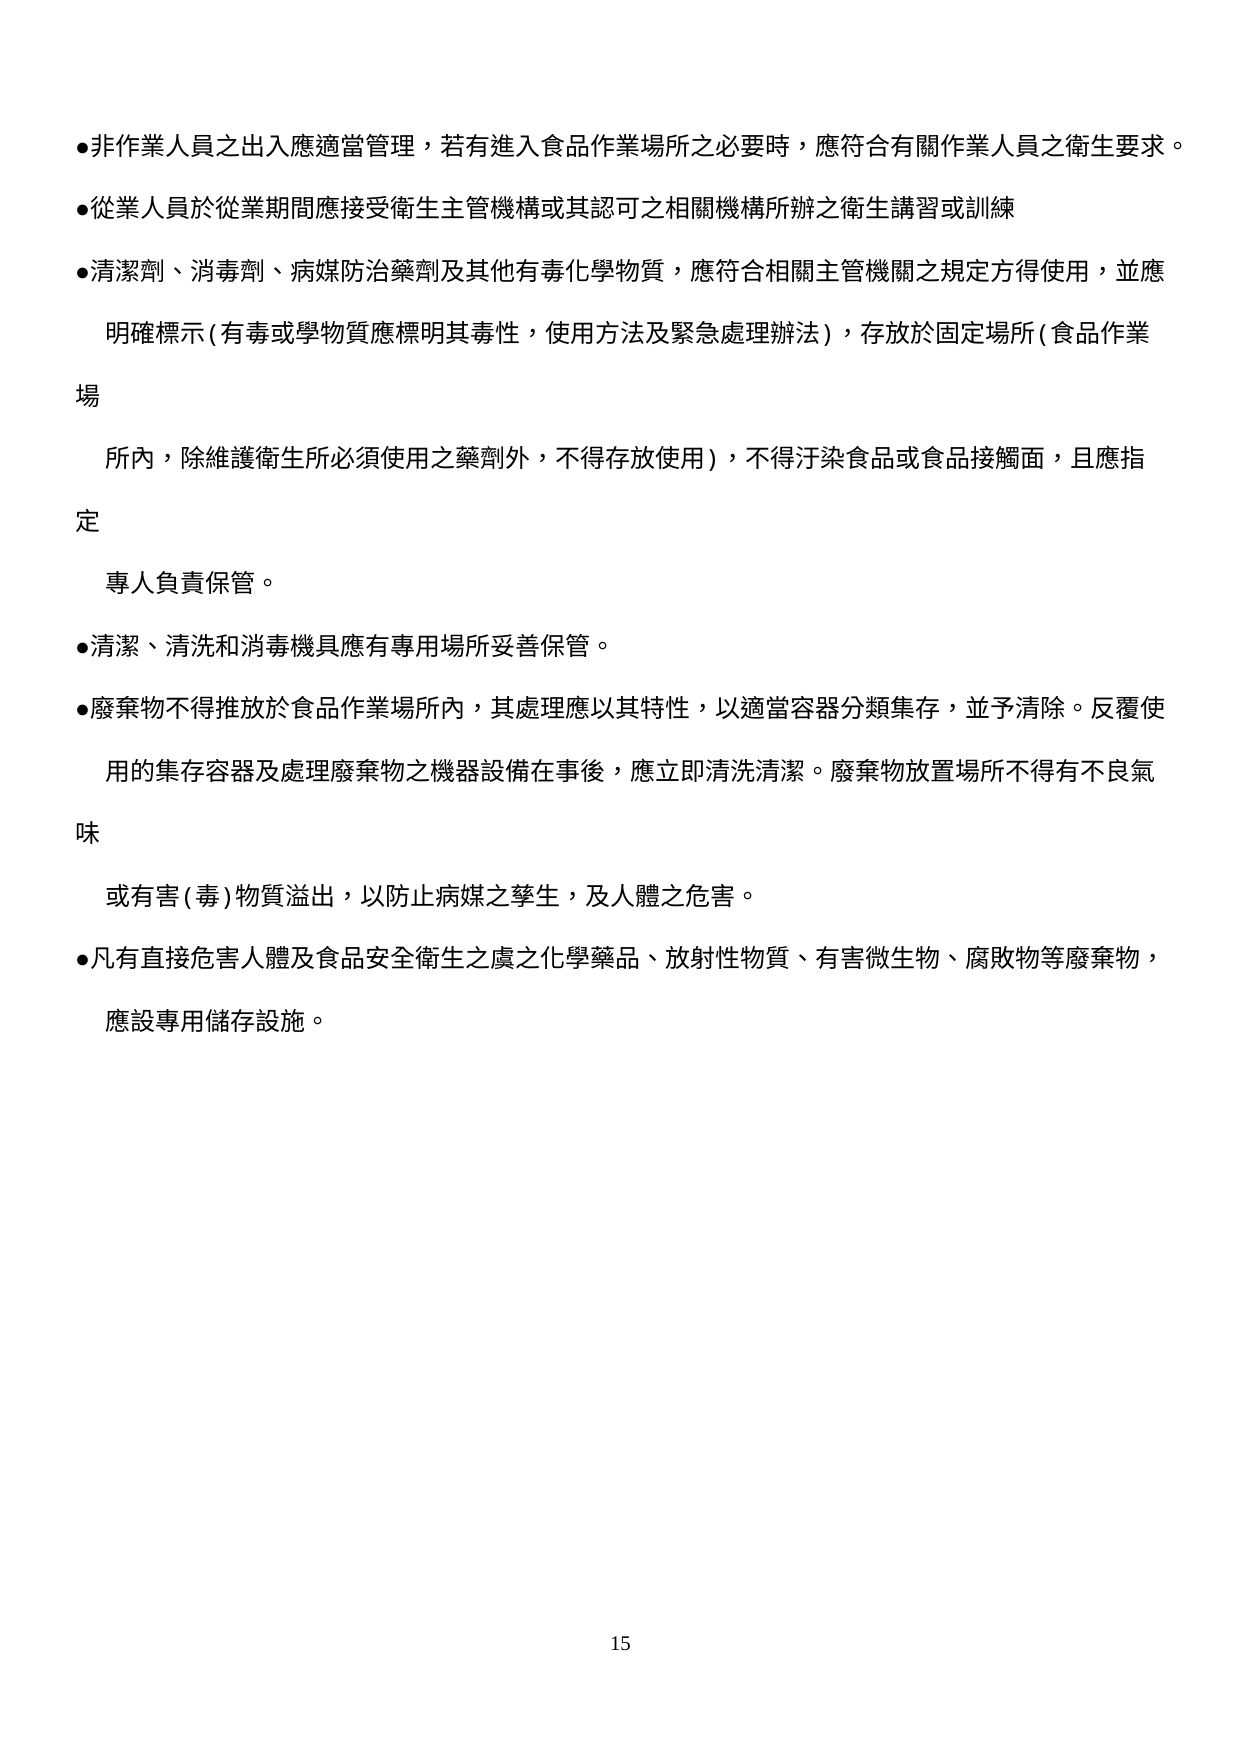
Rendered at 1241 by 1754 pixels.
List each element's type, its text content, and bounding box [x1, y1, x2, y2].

text 專人負責保管。 ●清潔、清洗和消毒機具應有專用場所妥善保管。 ●廢棄物不得推放於食品作業場所內，其處理應以其特性，以適當容器分類集存，並予清除。反覆使 [75, 540, 1165, 728]
text 應設專用儲存設施。 [75, 978, 1165, 1040]
text 所內，除維護衛生所必須使用之藥劑外，不得存放使用)，不得汙染食品或食品接觸面，且應指定 [75, 415, 1165, 540]
text 等汙染食品或食品接觸面。 ●作業人員工作中不得有吸菸、嚼檳榔、嚼口香糖、飲食及其他可能汙染食品之行為。 ●非作業人員之出入應適當管理，若有進入食品作業場所之必要時，應符合有關作業人員之衛生要求。 ●從業人員於從業期間應接受衛生主管機構或其認可之相關機構所辦之衛生講習或訓練 ●清潔劑、消毒劑、病媒防治藥劑及其他有毒化學物質，應符合相關主管機關之規定方得使用，並應 [75, 103, 1165, 290]
text 用的集存容器及處理廢棄物之機器設備在事後，應立即清洗清潔。廢棄物放置場所不得有不良氣味 [75, 728, 1165, 853]
text 明確標示(有毒或學物質應標明其毒性，使用方法及緊急處理辦法)，存放於固定場所(食品作業場 [75, 290, 1165, 415]
text 或有害(毒)物質溢出，以防止病媒之孳生，及人體之危害。 ●凡有直接危害人體及食品安全衛生之虞之化學藥品、放射性物質、有害微生物、腐敗物等廢棄物， [75, 853, 1165, 978]
